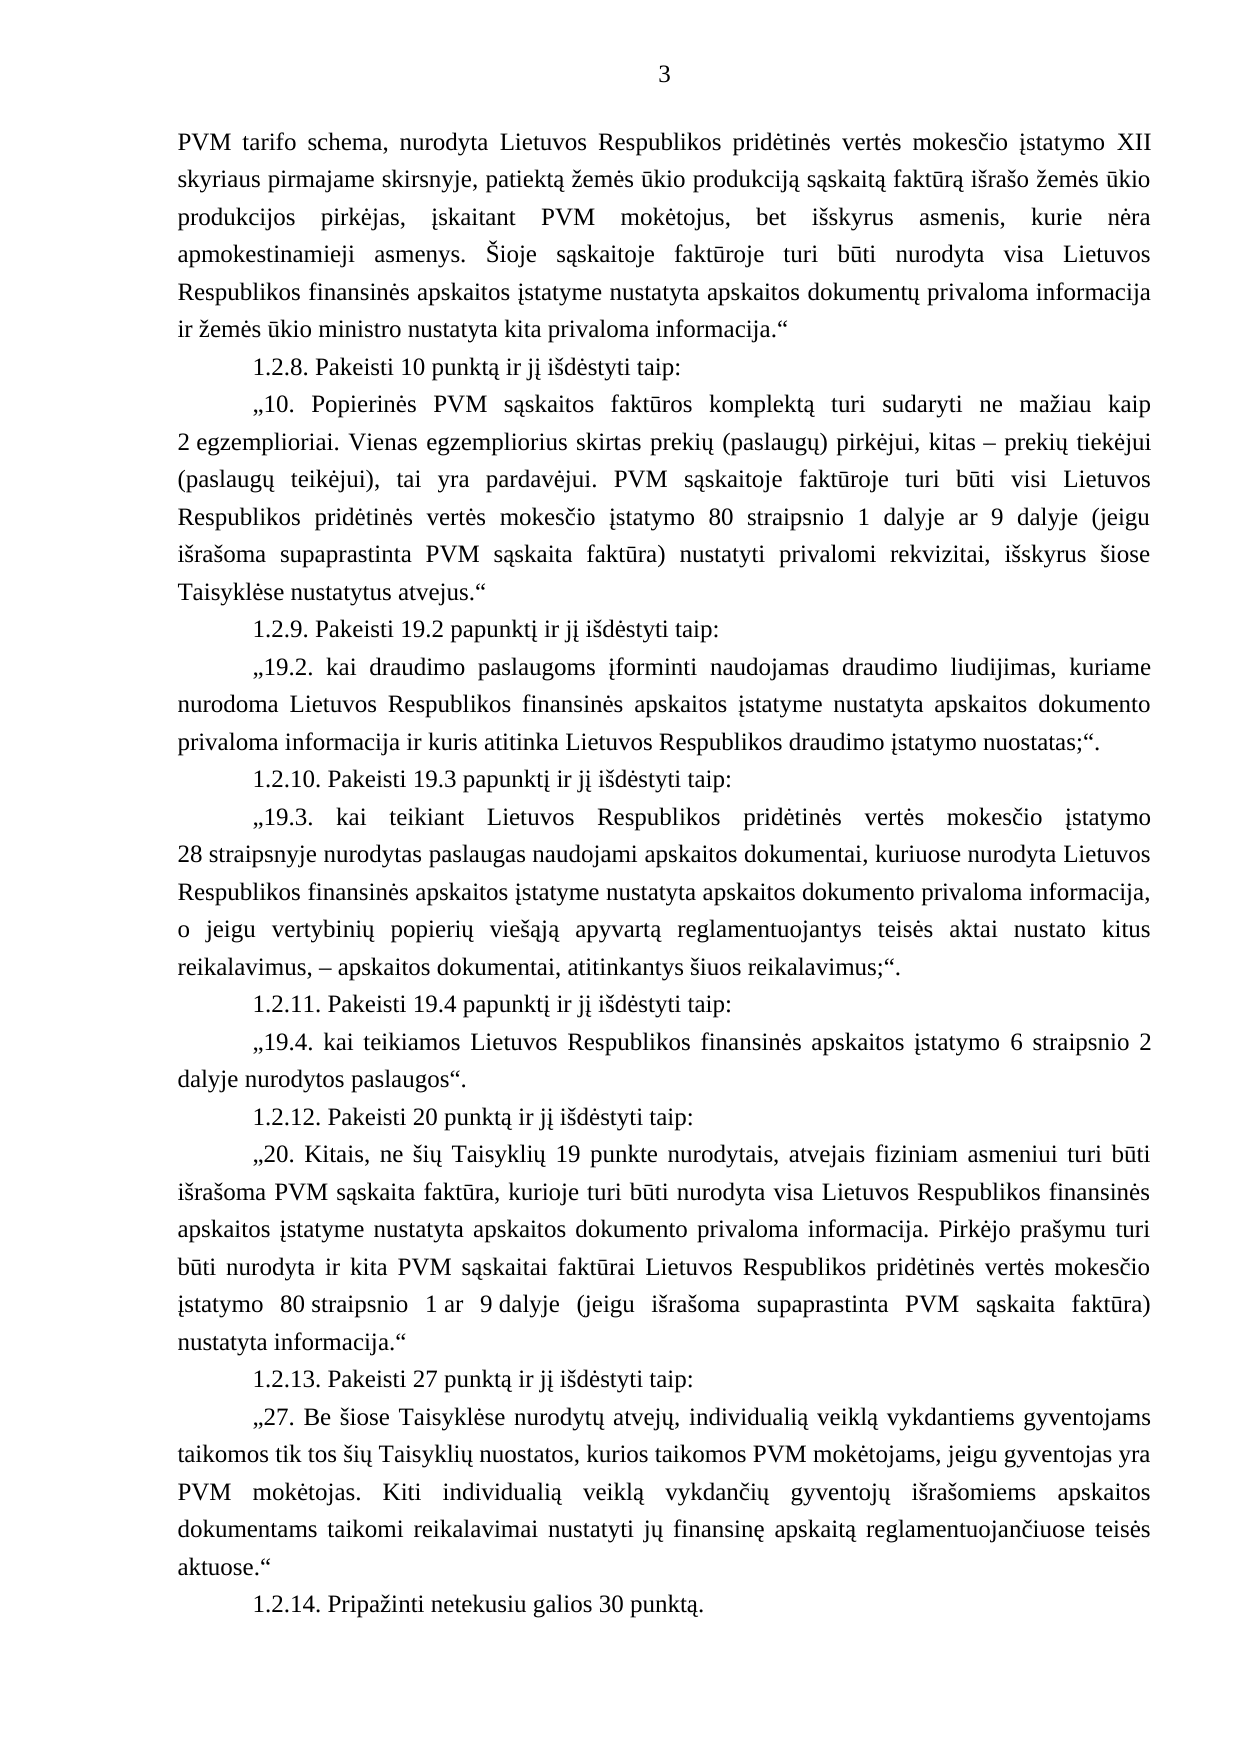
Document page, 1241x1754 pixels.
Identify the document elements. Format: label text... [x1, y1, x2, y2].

text 1.2.8. Pakeisti 10 punktą ir jį išdėstyti taip: [177, 343, 1152, 381]
text „19.3. kai teikiant Lietuvos Respublikos pridėtinės vertės mokesčio įstatymo 28 straipsnyje nurodytas paslaugas naudojami apskaitos dokumentai, kuriuose nurodyta Lietuvos Respublikos finansinės apskaitos įstatyme nustatyta apskaitos dokumento privaloma informacija, o jeigu vertybinių popierių viešąją apyvartą reglamentuojantys teisės aktai nustato kitus reikalavimus, – apskaitos dokumentai, atitinkantys šiuos reikalavimus;“. [177, 793, 1152, 981]
text 1.2.13. Pakeisti 27 punktą ir jį išdėstyti taip: [177, 1356, 1152, 1393]
text 1.2.14. Pripažinti netekusiu galios 30 punktą. [177, 1581, 1152, 1618]
text 1.2.10. Pakeisti 19.3 papunktį ir jį išdėstyti taip: [177, 756, 1152, 793]
text „19.2. kai draudimo paslaugoms įforminti naudojamas draudimo liudijimas, kuriame nurodoma Lietuvos Respublikos finansinės apskaitos įstatyme nustatyta apskaitos dokumento privaloma informacija ir kuris atitinka Lietuvos Respublikos draudimo įstatymo nuostatas;“. [177, 643, 1152, 756]
text 1.2.12. Pakeisti 20 punktą ir jį išdėstyti taip: [177, 1093, 1152, 1131]
text „10. Popierinės PVM sąskaitos faktūros komplektą turi sudaryti ne mažiau kaip 2 egzemplioriai. Vienas egzempliorius skirtas prekių (paslaugų) pirkėjui, kitas – prekių tiekėjui (paslaugų teikėjui), tai yra pardavėjui. PVM sąskaitoje faktūroje turi būti visi Lietuvos Respublikos pridėtinės vertės mokesčio įstatymo 80 straipsnio 1 dalyje ar 9 dalyje (jeigu išrašoma supaprastinta PVM sąskaita faktūra) nustatyti privalomi rekvizitai, išskyrus šiose Taisyklėse nustatytus atvejus.“ [177, 381, 1152, 606]
text PVM tarifo schema, nurodyta Lietuvos Respublikos pridėtinės vertės mokesčio įstatymo XII skyriaus pirmajame skirsnyje, patiektą žemės ūkio produkciją sąskaitą faktūrą išrašo žemės ūkio produkcijos pirkėjas, įskaitant PVM mokėtojus, bet išskyrus asmenis, kurie nėra apmokestinamieji asmenys. Šioje sąskaitoje faktūroje turi būti nurodyta visa Lietuvos Respublikos finansinės apskaitos įstatyme nustatyta apskaitos dokumentų privaloma informacija ir žemės ūkio ministro nustatyta kita privaloma informacija.“ [177, 118, 1152, 343]
text „19.4. kai teikiamos Lietuvos Respublikos finansinės apskaitos įstatymo 6 straipsnio 2 dalyje nurodytos paslaugos“. [177, 1018, 1152, 1093]
text „20. Kitais, ne šių Taisyklių 19 punkte nurodytais, atvejais fiziniam asmeniui turi būti išrašoma PVM sąskaita faktūra, kurioje turi būti nurodyta visa Lietuvos Respublikos finansinės apskaitos įstatyme nustatyta apskaitos dokumento privaloma informacija. Pirkėjo prašymu turi būti nurodyta ir kita PVM sąskaitai faktūrai Lietuvos Respublikos pridėtinės vertės mokesčio įstatymo 80 straipsnio 1 ar 9 dalyje (jeigu išrašoma supaprastinta PVM sąskaita faktūra) nustatyta informacija.“ [177, 1131, 1152, 1356]
text 1.2.11. Pakeisti 19.4 papunktį ir jį išdėstyti taip: [177, 981, 1152, 1018]
text 1.2.9. Pakeisti 19.2 papunktį ir jį išdėstyti taip: [177, 606, 1152, 643]
text „27. Be šiose Taisyklėse nurodytų atvejų, individualią veiklą vykdantiems gyventojams taikomos tik tos šių Taisyklių nuostatos, kurios taikomos PVM mokėtojams, jeigu gyventojas yra PVM mokėtojas. Kiti individualią veiklą vykdančių gyventojų išrašomiems apskaitos dokumentams taikomi reikalavimai nustatyti jų finansinę apskaitą reglamentuojančiuose teisės aktuose.“ [177, 1393, 1152, 1581]
